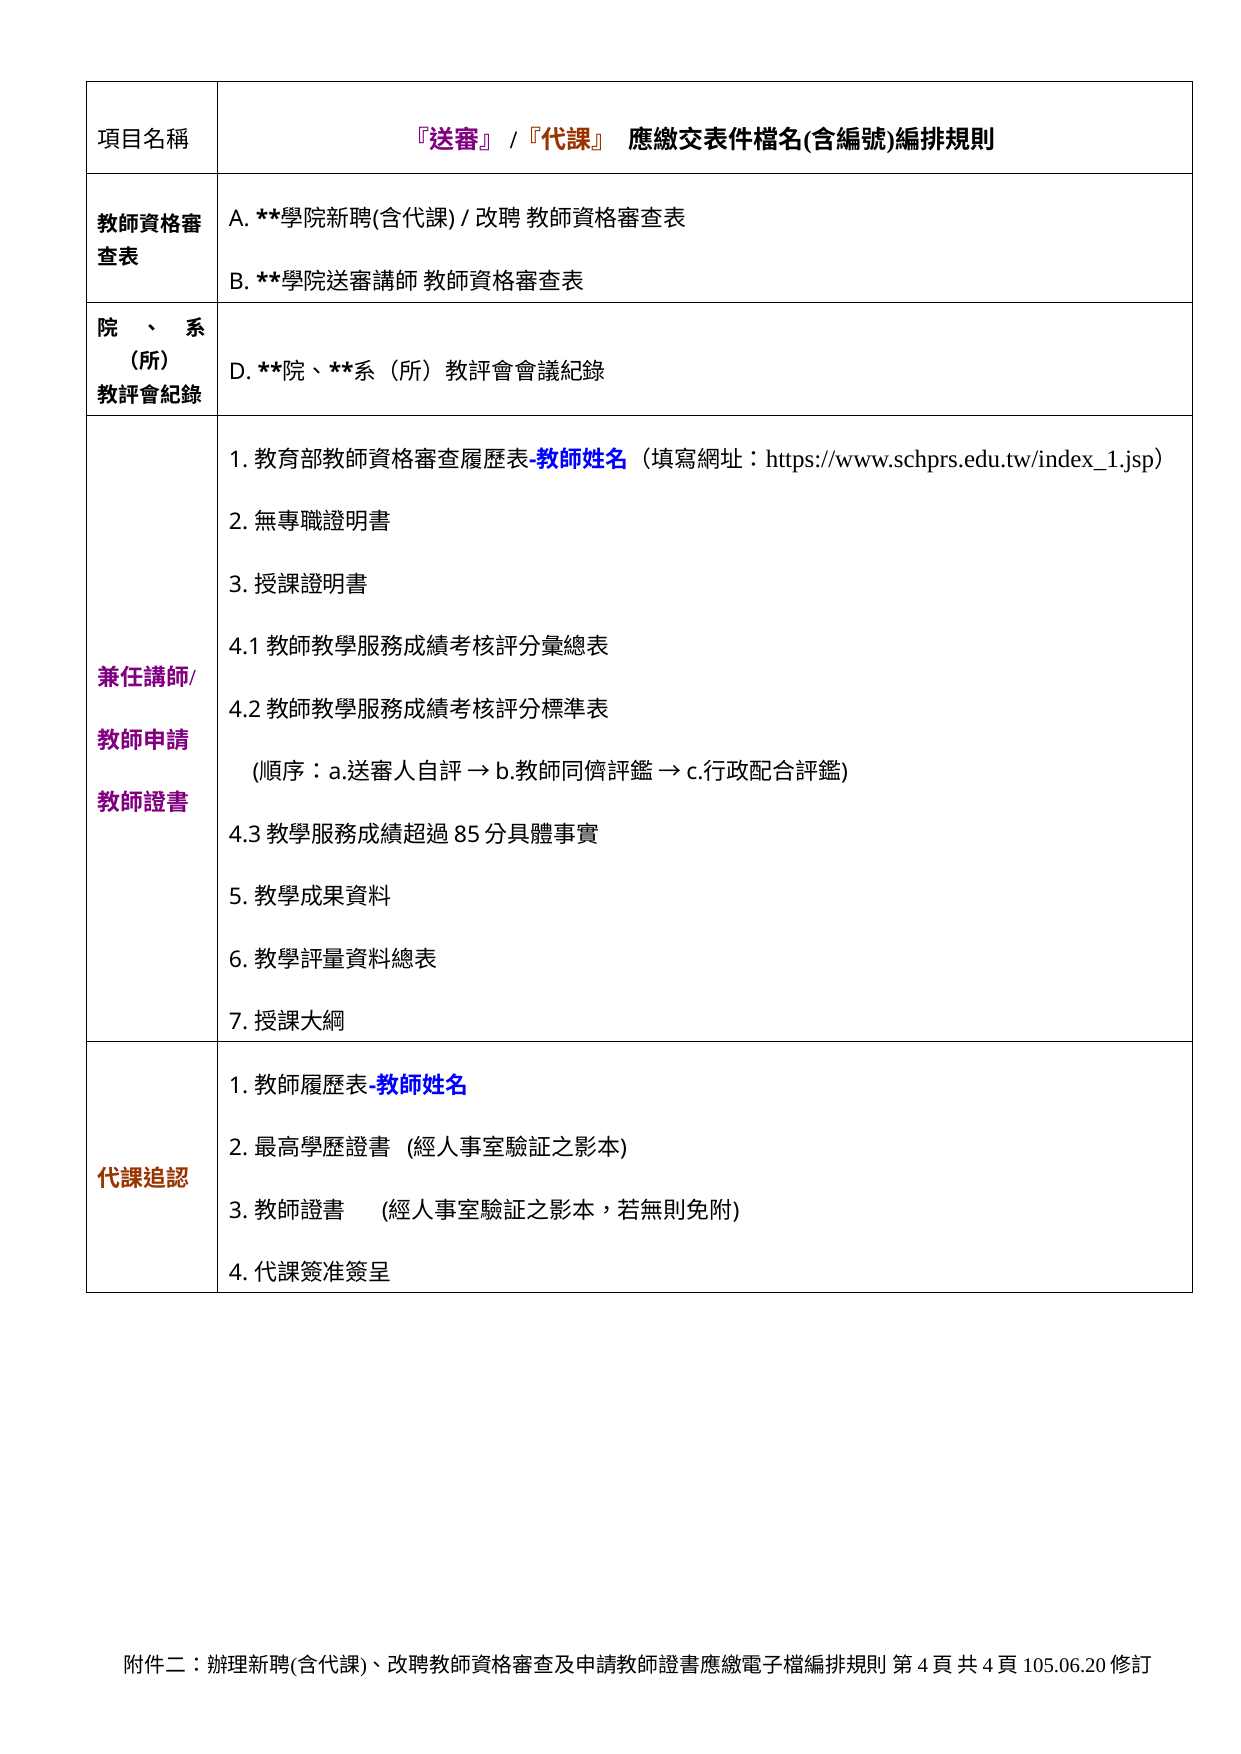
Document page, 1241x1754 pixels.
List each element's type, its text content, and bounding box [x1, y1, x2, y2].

table_cell 兼任講師/教師申請教師證書 [87, 416, 217, 1041]
table_cell D. **院、**系（所）教評會會議紀錄 [218, 303, 1192, 414]
table_cell 1. 教育部教師資格審查履歷表-教師姓名（填寫網址：https://www.schprs.edu.tw/index_1.jsp） 2. 無專職證明書 3. 授課證明書 4.1教師教學服務成績考核評分彙總表 4.2教師教學服務成績考核評分標準表 (順序：a.送審人自評 → b.教師同儕評鑑 → c.行政配合評鑑) 4.3教學服務成績超過85分具體事實 5. 教學成果資料 6. 教學評量資料總表 7. 授課大綱 [218, 416, 1192, 1041]
table_cell 教師資格審 查表 [87, 174, 217, 302]
table_cell 代課追認 [87, 1042, 217, 1292]
table_header 『送審』 /『代課』 應繳交表件檔名(含編號)編排規則 [218, 82, 1192, 173]
table_header 項目名稱 [87, 82, 217, 173]
table_cell 院、系（所） 教評會紀錄 [87, 303, 217, 414]
table_cell 1. 教師履歷表-教師姓名 2. 最高學歷證書 (經人事室驗証之影本) 3. 教師證書 (經人事室驗証之影本，若無則免附) 4. 代課簽准簽呈 [218, 1042, 1192, 1292]
table_cell A. **學院新聘(含代課) / 改聘 教師資格審查表 B. **學院送審講師 教師資格審查表 [218, 174, 1192, 302]
